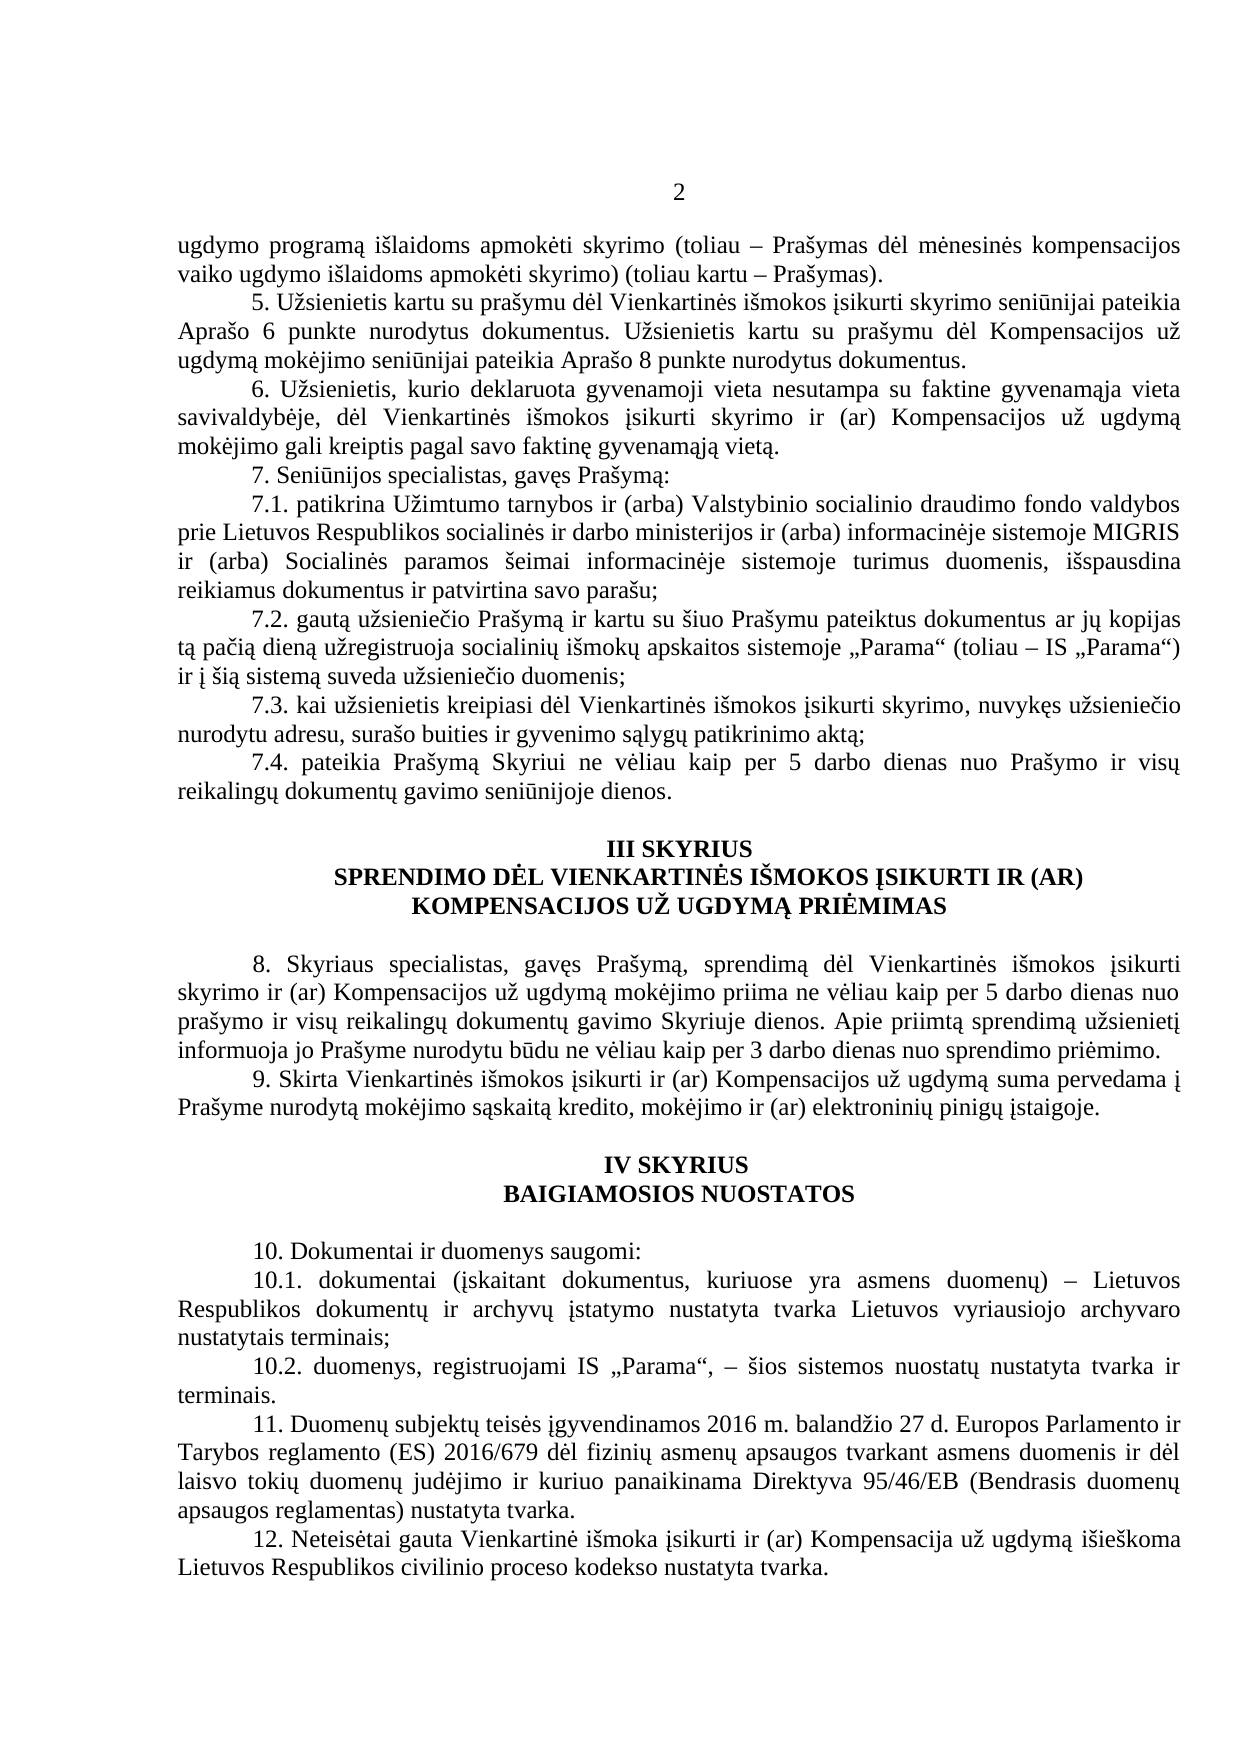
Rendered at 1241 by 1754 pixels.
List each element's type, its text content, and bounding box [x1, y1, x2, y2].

text 7. Seniūnijos specialistas, gavęs Prašymą: [177, 460, 1181, 489]
text SPRENDIMO DĖL VIENKARTINĖS IŠMOKOS ĮSIKURTI IR (AR) KOMPENSACIJOS UŽ UGDYMĄ PRIĖMIMAS [177, 862, 1181, 920]
text IV SKYRIUS [177, 1150, 1181, 1179]
text 10.2. duomenys, registruojami IS „Parama“, – šios sistemos nuostatų nustatyta tvarka ir terminais. [177, 1351, 1181, 1409]
text 10.1. dokumentai (įskaitant dokumentus, kuriuose yra asmens duomenų) – Lietuvos Respublikos dokumentų ir archyvų įstatymo nustatyta tvarka Lietuvos vyriausiojo archyvaro nustatytais terminais; [177, 1265, 1181, 1351]
text 6. Užsienietis, kurio deklaruota gyvenamoji vieta nesutampa su faktine gyvenamąja vieta savivaldybėje, dėl Vienkartinės išmokos įsikurti skyrimo ir (ar) Kompensacijos už ugdymą mokėjimo gali kreiptis pagal savo faktinę gyvenamąją vietą. [177, 374, 1181, 460]
text ugdymo programą išlaidoms apmokėti skyrimo (toliau – Prašymas dėl mėnesinės kompensacijos vaiko ugdymo išlaidoms apmokėti skyrimo) (toliau kartu – Prašymas). [177, 230, 1181, 287]
text 7.3. kai užsienietis kreipiasi dėl Vienkartinės išmokos įsikurti skyrimo, nuvykęs užsieniečio nurodytu adresu, surašo buities ir gyvenimo sąlygų patikrinimo aktą; [177, 690, 1181, 747]
text 7.1. patikrina Užimtumo tarnybos ir (arba) Valstybinio socialinio draudimo fondo valdybos prie Lietuvos Respublikos socialinės ir darbo ministerijos ir (arba) informacinėje sistemoje MIGRIS ir (arba) Socialinės paramos šeimai informacinėje sistemoje turimus duomenis, išspausdina reikiamus dokumentus ir patvirtina savo parašu; [177, 489, 1181, 604]
text 12. Neteisėtai gauta Vienkartinė išmoka įsikurti ir (ar) Kompensacija už ugdymą išieškoma Lietuvos Respublikos civilinio proceso kodekso nustatyta tvarka. [177, 1524, 1181, 1581]
text 8. Skyriaus specialistas, gavęs Prašymą, sprendimą dėl Vienkartinės išmokos įsikurti skyrimo ir (ar) Kompensacijos už ugdymą mokėjimo priima ne vėliau kaip per 5 darbo dienas nuo prašymo ir visų reikalingų dokumentų gavimo Skyriuje dienos. Apie priimtą sprendimą užsienietį informuoja jo Prašyme nurodytu būdu ne vėliau kaip per 3 darbo dienas nuo sprendimo priėmimo. [177, 949, 1181, 1064]
text 10. Dokumentai ir duomenys saugomi: [177, 1236, 1181, 1265]
text BAIGIAMOSIOS NUOSTATOS [177, 1179, 1181, 1207]
text III SKYRIUS [177, 834, 1181, 862]
text 11. Duomenų subjektų teisės įgyvendinamos 2016 m. balandžio 27 d. Europos Parlamento ir Tarybos reglamento (ES) 2016/679 dėl fizinių asmenų apsaugos tvarkant asmens duomenis ir dėl laisvo tokių duomenų judėjimo ir kuriuo panaikinama Direktyva 95/46/EB (Bendrasis duomenų apsaugos reglamentas) nustatyta tvarka. [177, 1409, 1181, 1524]
text 9. Skirta Vienkartinės išmokos įsikurti ir (ar) Kompensacijos už ugdymą suma pervedama į Prašyme nurodytą mokėjimo sąskaitą kredito, mokėjimo ir (ar) elektroninių pinigų įstaigoje. [177, 1064, 1181, 1121]
text 7.4. pateikia Prašymą Skyriui ne vėliau kaip per 5 darbo dienas nuo Prašymo ir visų reikalingų dokumentų gavimo seniūnijoje dienos. [177, 747, 1181, 805]
text 7.2. gautą užsieniečio Prašymą ir kartu su šiuo Prašymu pateiktus dokumentus ar jų kopijas tą pačią dieną užregistruoja socialinių išmokų apskaitos sistemoje „Parama“ (toliau – IS „Parama“) ir į šią sistemą suveda užsieniečio duomenis; [177, 604, 1181, 690]
text 5. Užsienietis kartu su prašymu dėl Vienkartinės išmokos įsikurti skyrimo seniūnijai pateikia Aprašo 6 punkte nurodytus dokumentus. Užsienietis kartu su prašymu dėl Kompensacijos už ugdymą mokėjimo seniūnijai pateikia Aprašo 8 punkte nurodytus dokumentus. [177, 287, 1181, 374]
